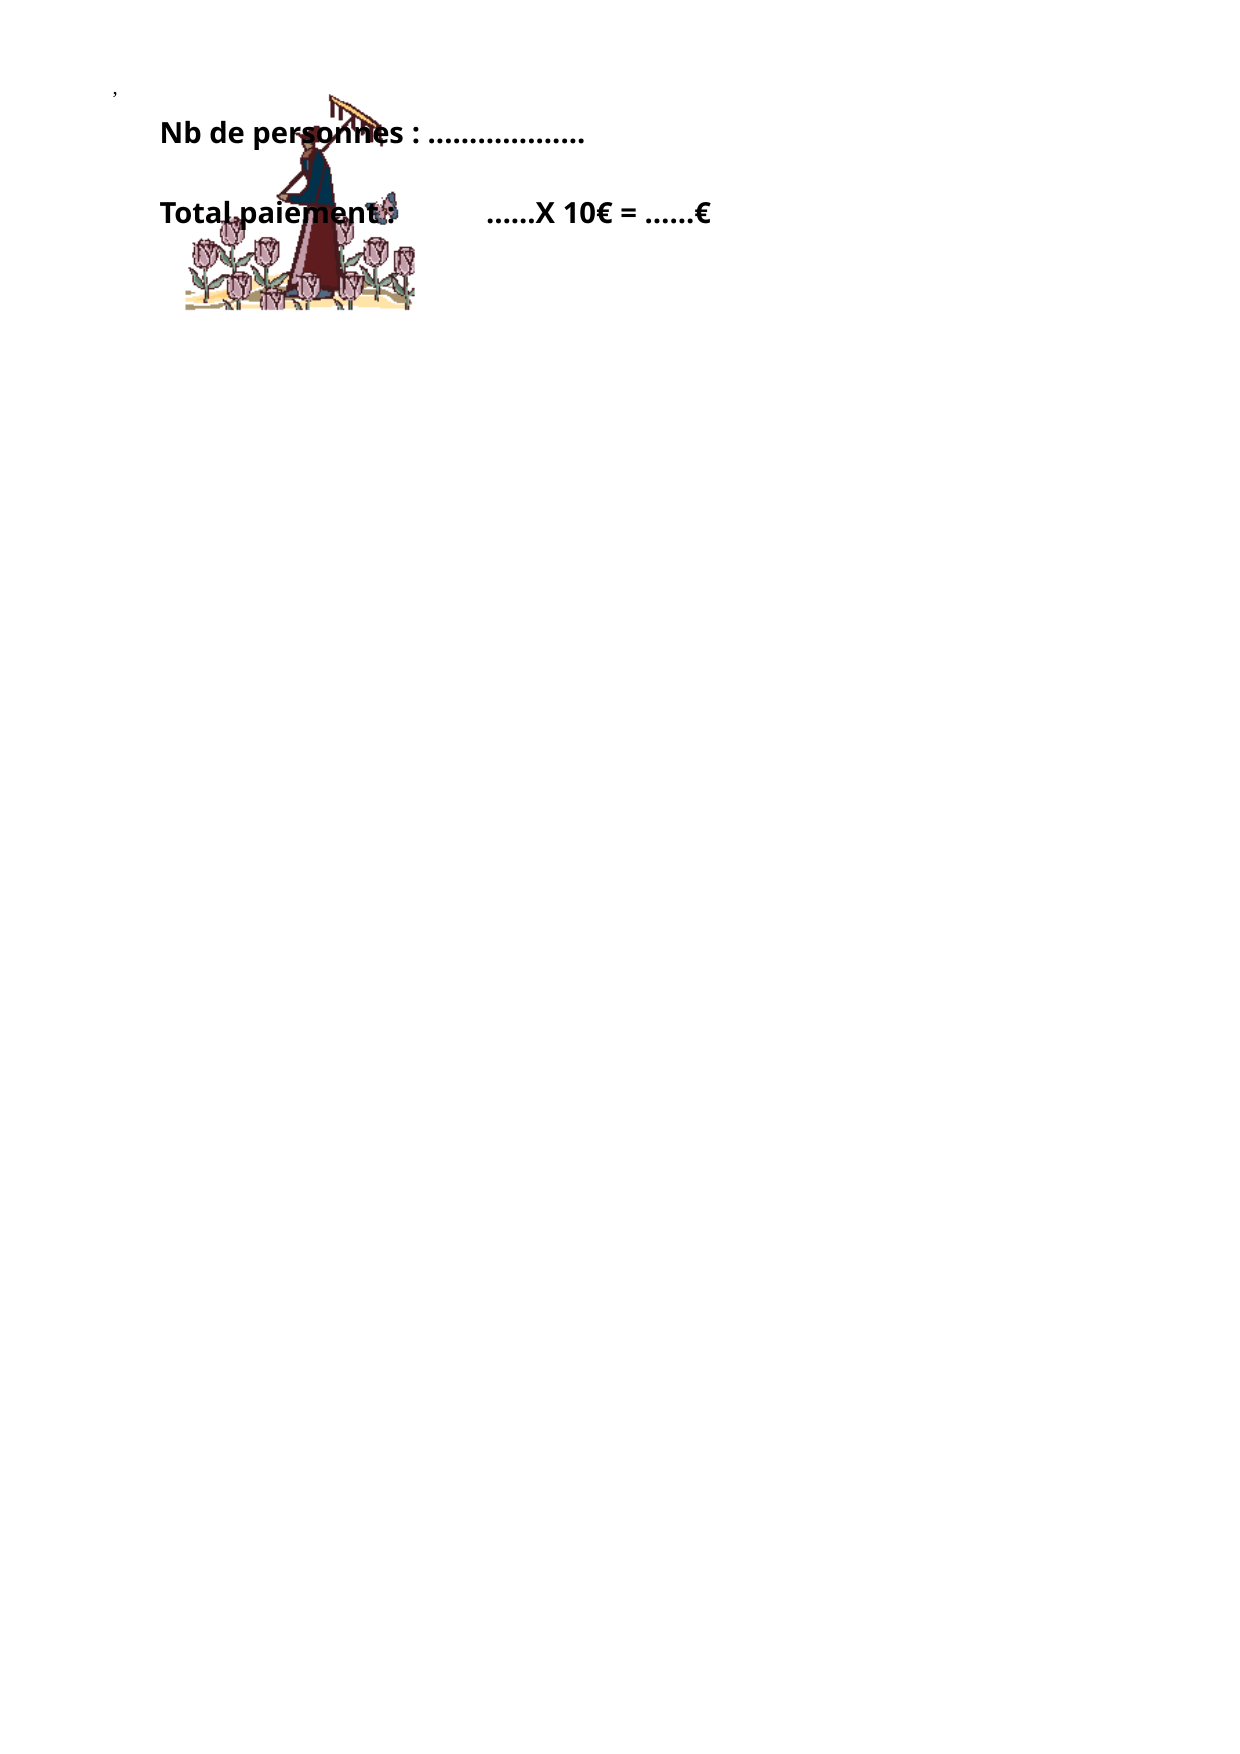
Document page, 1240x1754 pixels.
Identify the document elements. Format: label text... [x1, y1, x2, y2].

text Total paiement : …...X 10€ = …...€ [420, 192, 1127, 232]
text Nb de personnes : ................... [420, 112, 1127, 152]
